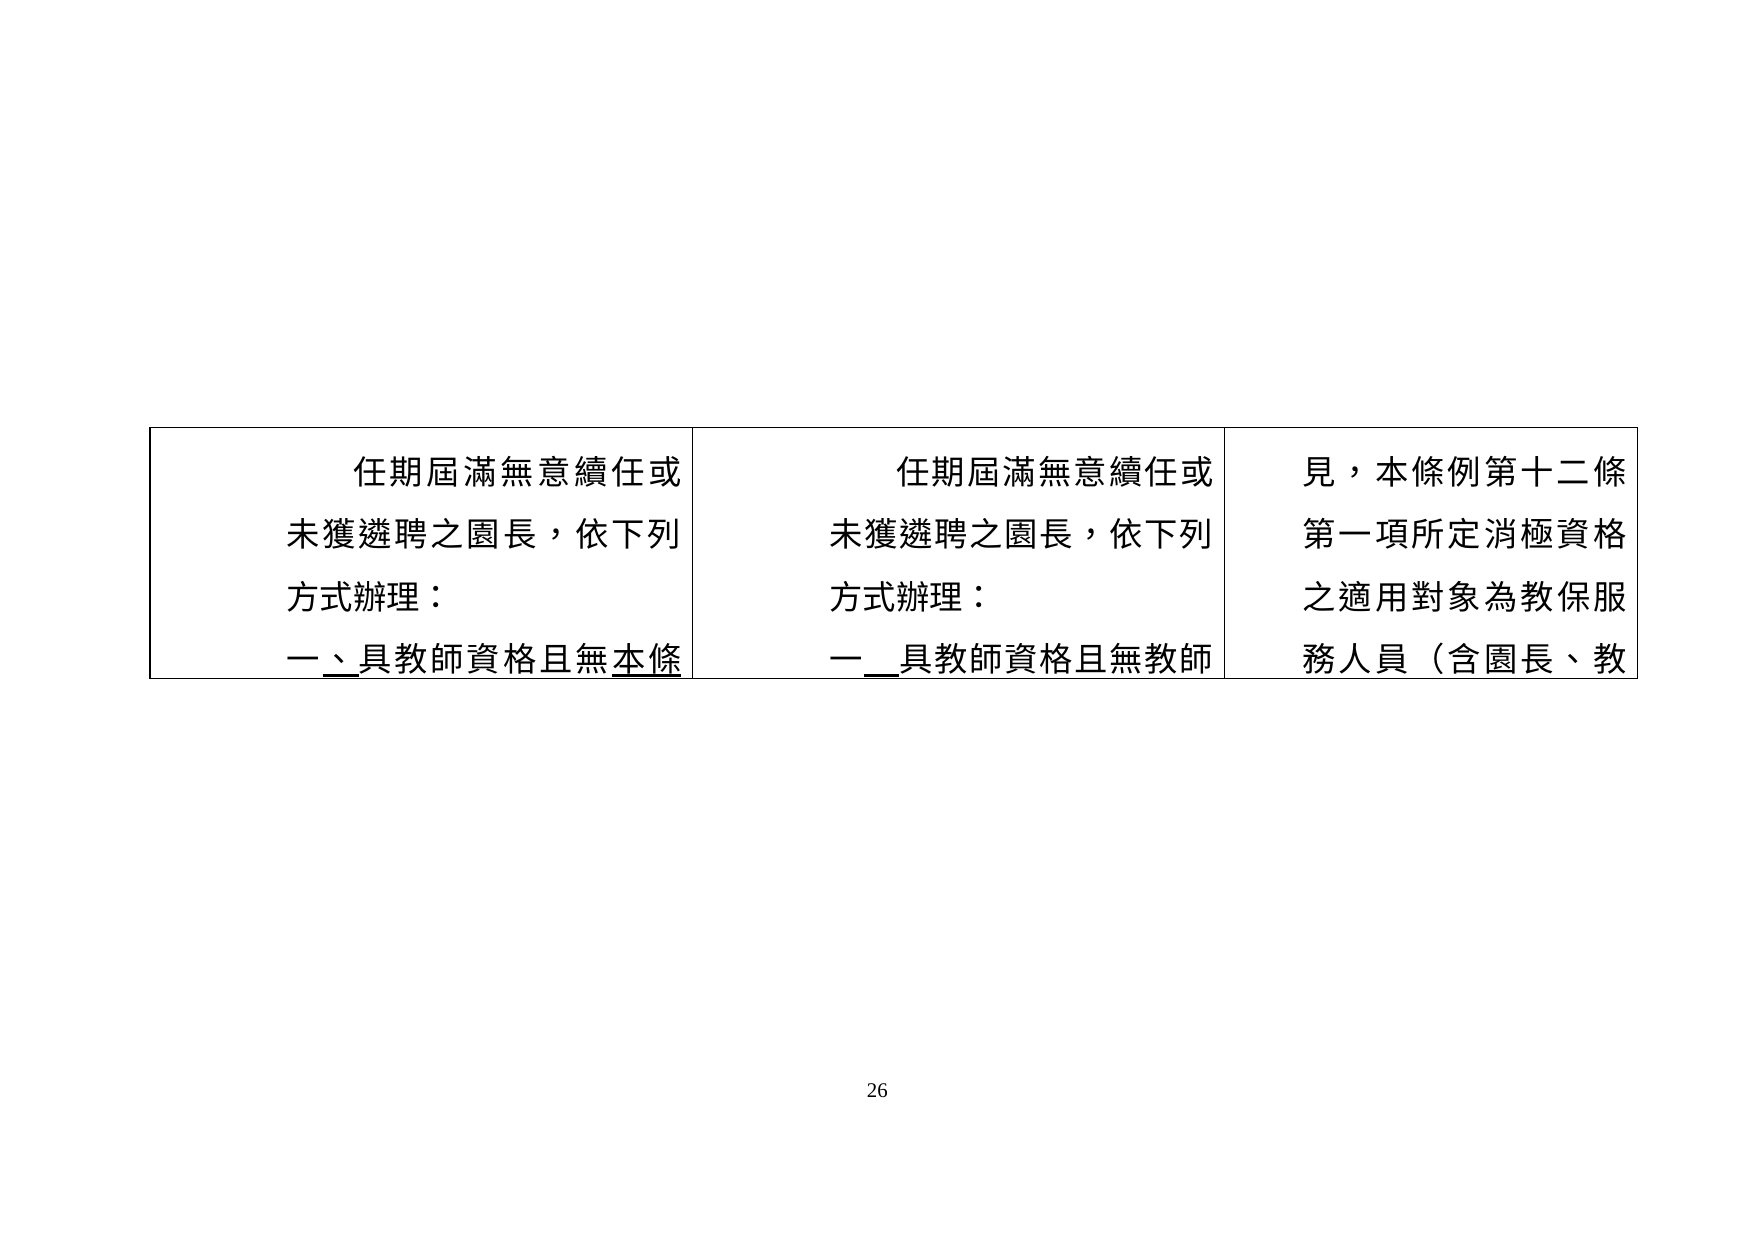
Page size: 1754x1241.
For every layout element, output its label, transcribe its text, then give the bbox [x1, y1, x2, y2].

table_cell 見，本條例第十二條第一項所定消極資格之適用對象為教保服務人員（含園長、教 [1225, 428, 1637, 678]
table_cell 任期屆滿無意續任或未獲遴聘之園長，依下列方式辦理： 一 具教師資格且無教師 [693, 428, 1224, 678]
table_cell 任期屆滿無意續任或未獲遴聘之園長，依下列方式辦理： 一、具教師資格且無本條 [151, 428, 692, 678]
